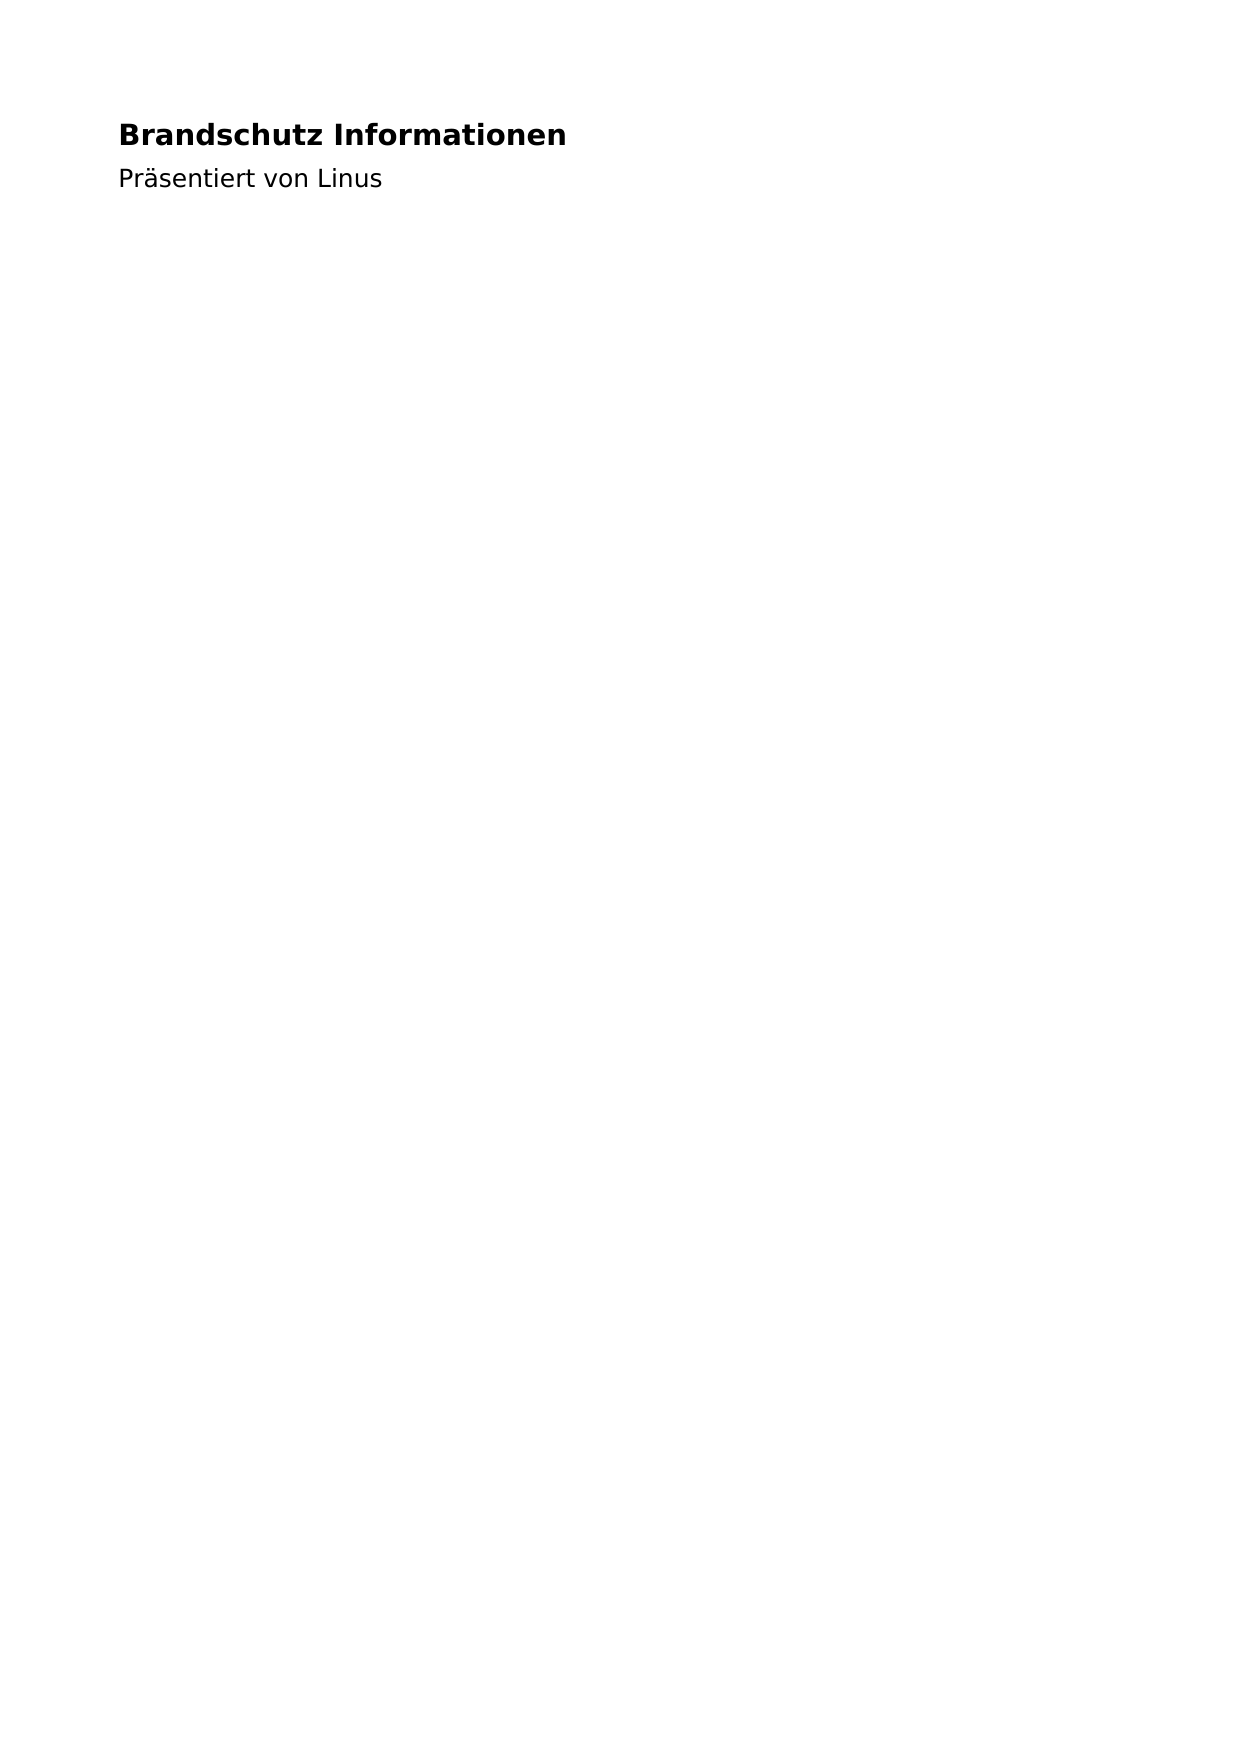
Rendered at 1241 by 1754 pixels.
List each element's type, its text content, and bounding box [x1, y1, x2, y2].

subtitle Brandschutz Informationen [118, 118, 1122, 152]
text Präsentiert von Linus [118, 164, 1122, 194]
